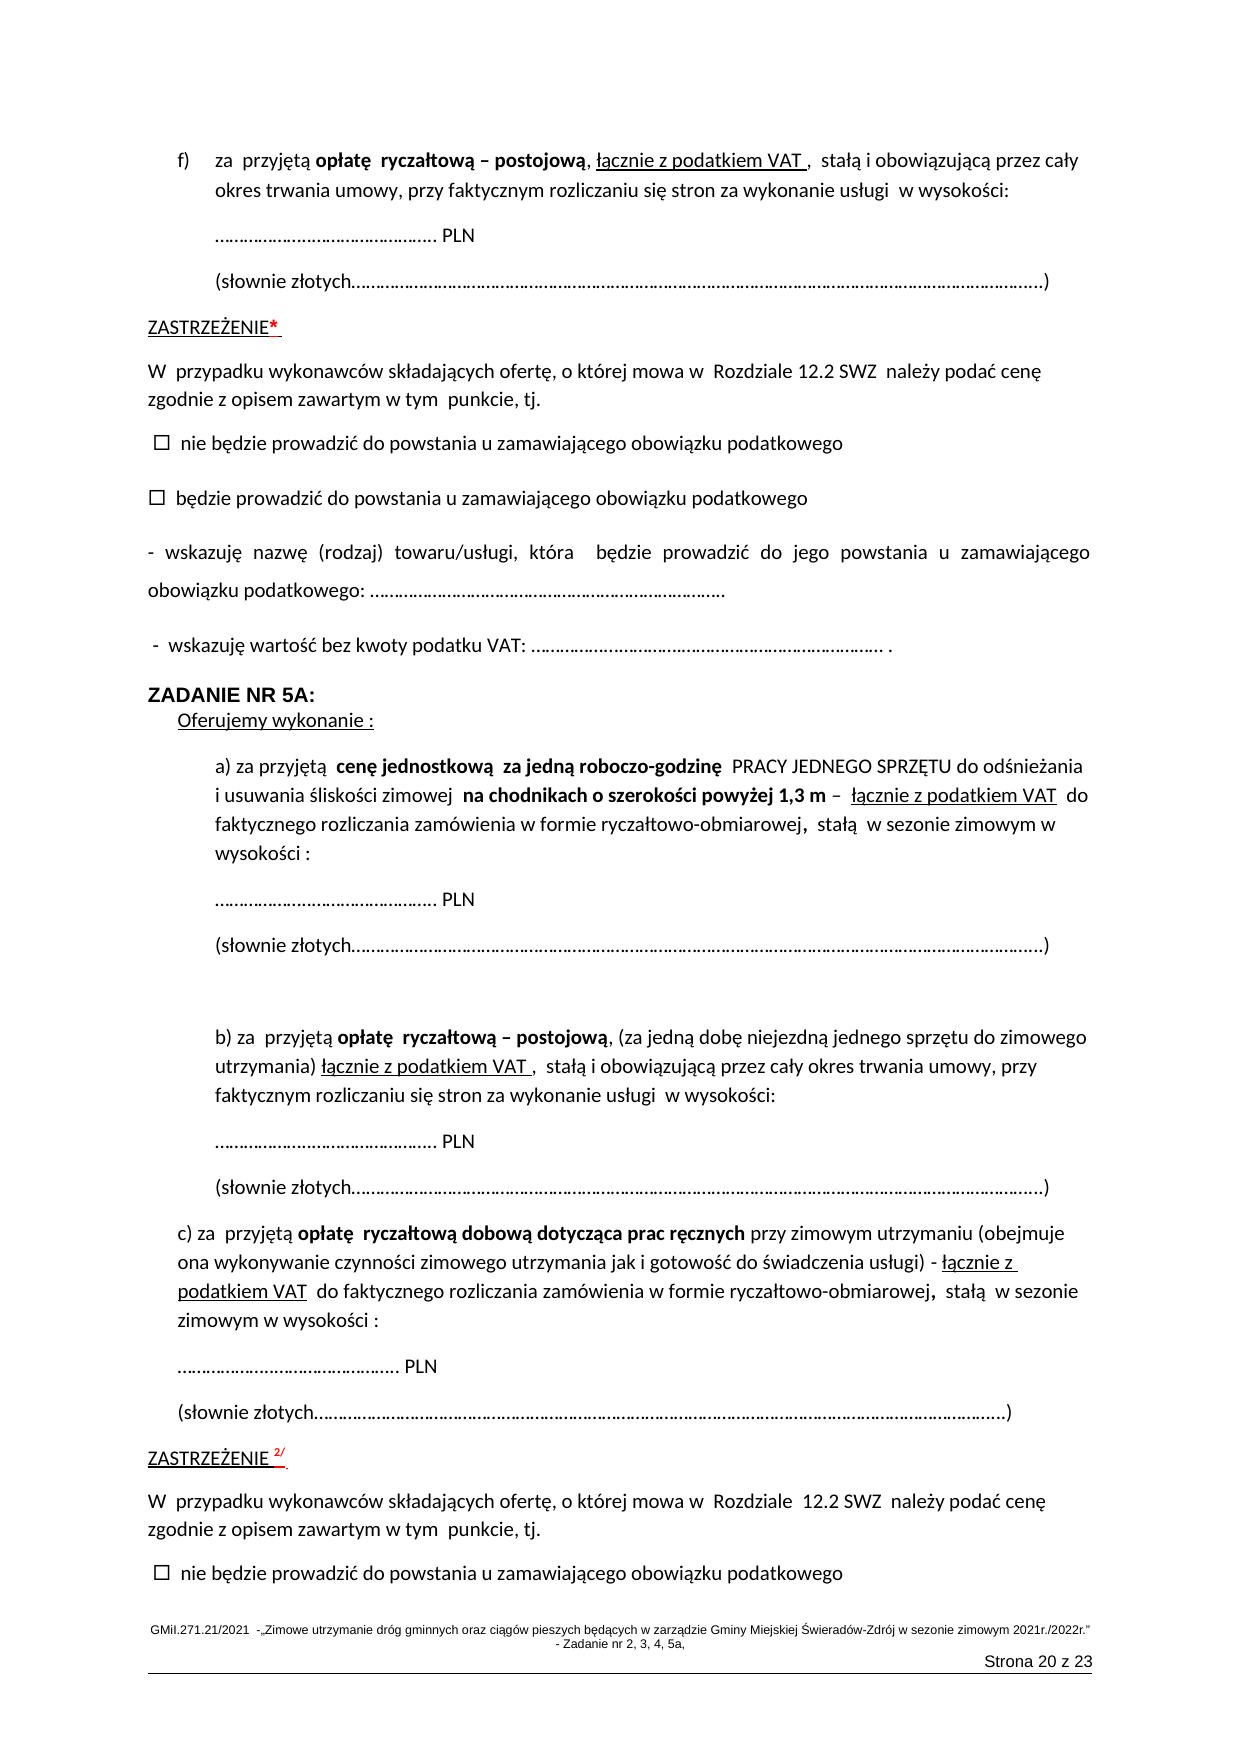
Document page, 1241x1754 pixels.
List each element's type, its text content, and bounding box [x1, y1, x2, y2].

text ZASTRZEŻENIE 2/ [148, 1445, 1092, 1470]
text - wskazuję nazwę (rodzaj) towaru/usługi, która będzie prowadzić do jego powstania u zamawiającego obowiązku podatkowego: ……………………………………………………………….. [148, 539, 1092, 603]
list ………………..…………………….. PLN [177, 223, 1092, 248]
text W przypadku wykonawców składających ofertę, o której mowa w Rozdziale 12.2 SWZ należy podać cenę zgodnie z opisem zawartym w tym punkcie, tj. [148, 358, 1092, 411]
text  nie będzie prowadzić do powstania u zamawiającego obowiązku podatkowego [148, 430, 1092, 455]
text ZASTRZEŻENIE* [148, 314, 1092, 340]
list (słownie złotych……………………………………………………………………………………………………………………………...) [177, 932, 1092, 958]
list a) za przyjętą cenę jednostkową za jedną roboczo-godzinę PRACY JEDNEGO SPRZĘTU do odśnieżania i usuwania śliskości zimowej na chodnikach o szerokości powyżej 1,3 m – łącznie z podatkiem VAT do faktycznego rozliczania zamówienia w formie ryczałtowo-obmiarowej, stałą w sezonie zimowym w wysokości : [177, 753, 1092, 866]
list za przyjętą opłatę ryczałtową – postojową, łącznie z podatkiem VAT , stałą i obowiązującą przez cały okres trwania umowy, przy faktycznym rozliczaniu się stron za wykonanie usługi w wysokości: [177, 148, 1092, 202]
text  nie będzie prowadzić do powstania u zamawiającego obowiązku podatkowego [148, 1560, 1092, 1586]
list (słownie złotych……………………………………………………………………………………………………………………………...) [177, 268, 1092, 294]
text Oferujemy wykonanie : [177, 707, 1092, 733]
list b) za przyjętą opłatę ryczałtową – postojową, (za jedną dobę niejezdną jednego sprzętu do zimowego utrzymania) łącznie z podatkiem VAT , stałą i obowiązującą przez cały okres trwania umowy, przy faktycznym rozliczaniu się stron za wykonanie usługi w wysokości: [177, 1024, 1092, 1108]
text - wskazuję wartość bez kwoty podatku VAT: ……………...………….…………………………………… . [148, 632, 1093, 658]
text c) za przyjętą opłatę ryczałtową dobową dotycząca prac ręcznych przy zimowym utrzymaniu (obejmuje ona wykonywanie czynności zimowego utrzymania jak i gotowość do świadczenia usługi) - łącznie z podatkiem VAT do faktycznego rozliczania zamówienia w formie ryczałtowo-obmiarowej, stałą w sezonie zimowym w wysokości : [177, 1220, 1092, 1333]
list (słownie złotych……………………………………………………………………………………………………………………………...) [177, 1174, 1092, 1199]
text W przypadku wykonawców składających ofertę, o której mowa w Rozdziale 12.2 SWZ należy podać cenę zgodnie z opisem zawartym w tym punkcie, tj. [148, 1489, 1092, 1542]
text ZADANIE NR 5A: [148, 683, 1093, 707]
text  będzie prowadzić do powstania u zamawiającego obowiązku podatkowego [148, 485, 1092, 510]
list ………………..…………………….. PLN [177, 1128, 1092, 1153]
list ………………..…………………….. PLN [177, 886, 1092, 912]
text ………………..…………………….. PLN [177, 1353, 1092, 1378]
list (słownie złotych……………………………………………………………………………………………………………………………...) [177, 1399, 1092, 1424]
